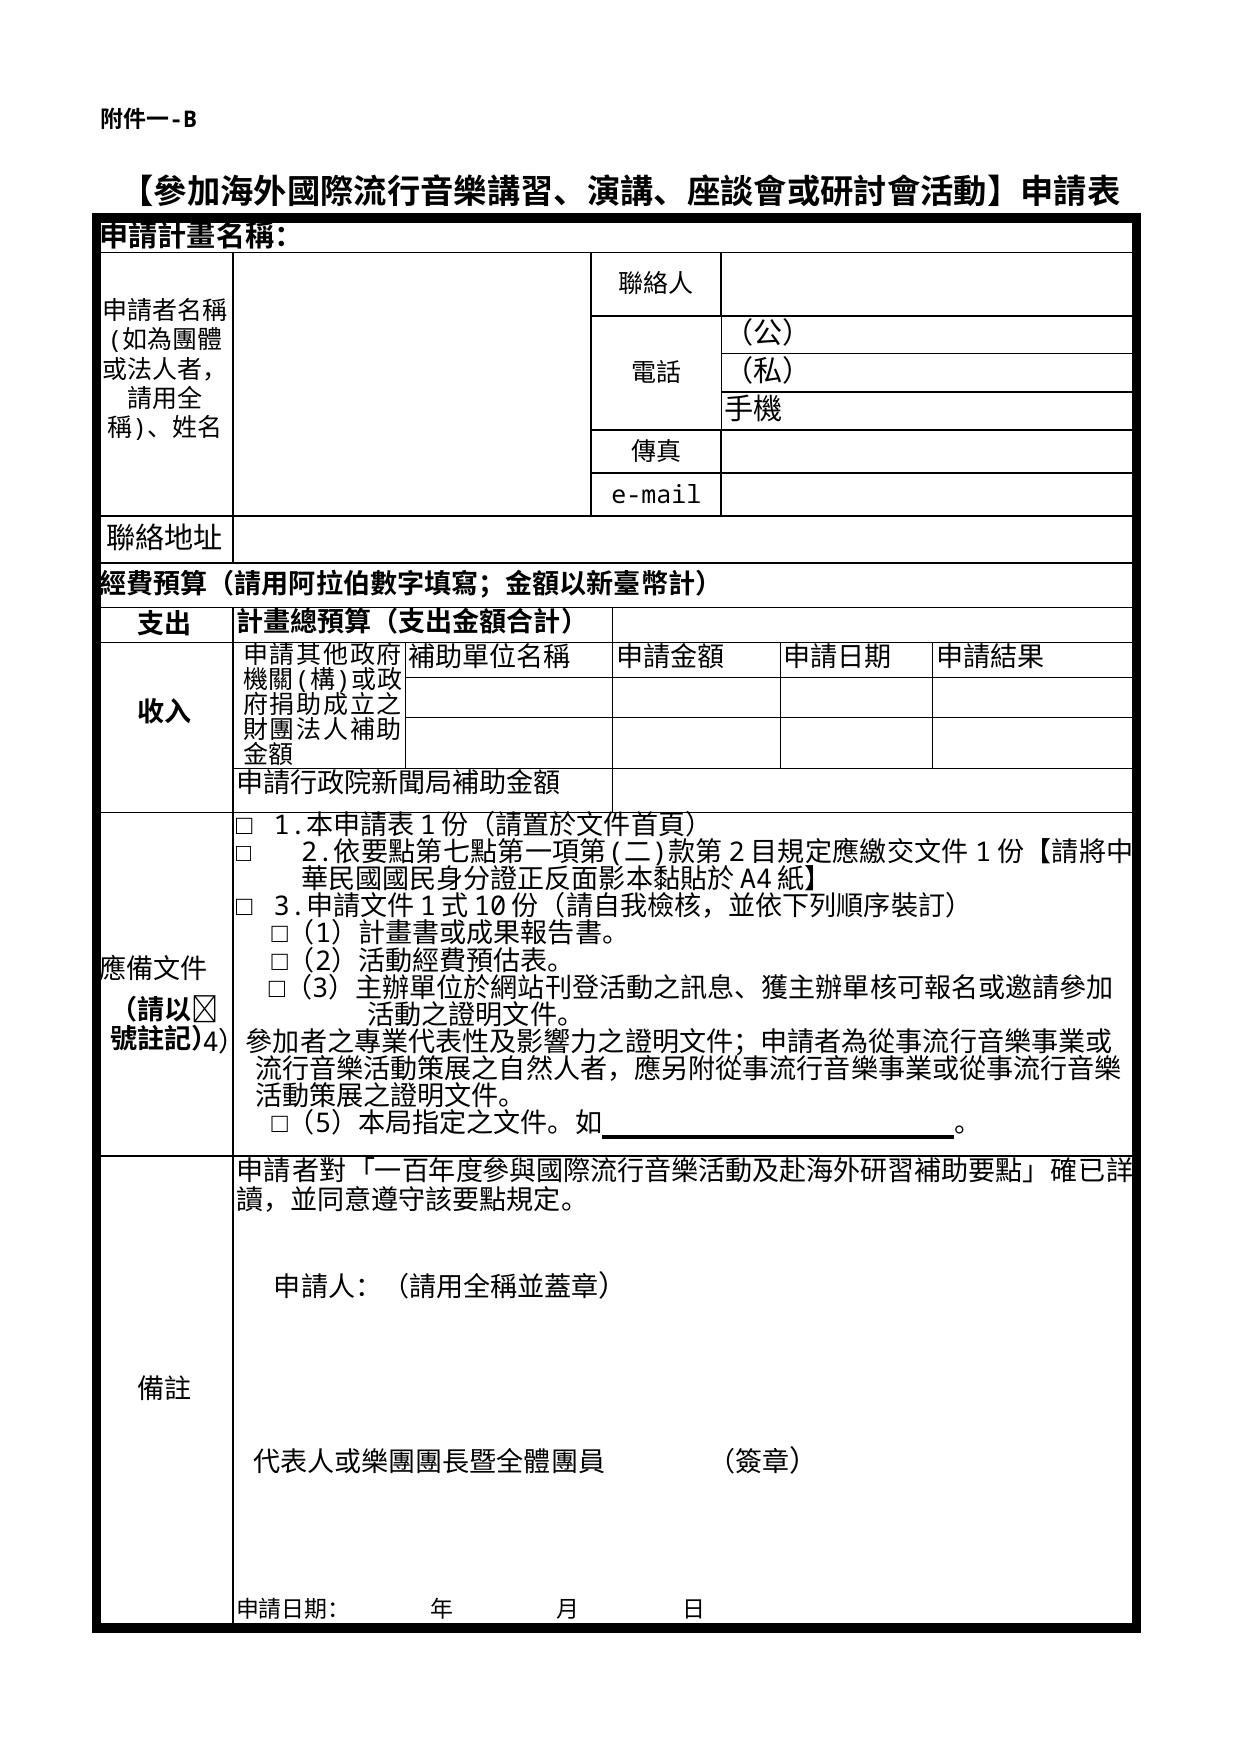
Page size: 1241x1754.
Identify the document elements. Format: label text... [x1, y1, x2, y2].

table_cell [933, 718, 1132, 768]
table_cell 申請金額 [613, 643, 780, 677]
table_cell 申請其他政府機關(構)或政府捐助成立之財團法人補助金額 [234, 643, 405, 768]
table_cell 傳真 [592, 431, 720, 472]
table_cell 電話 [592, 317, 721, 429]
table_cell 申請行政院新聞局補助金額 [234, 769, 612, 811]
table_cell 1.本申請表1份（請置於文件首頁） 2.依要點第七點第一項第(二)款第2目規定應繳交文件1份【請將中華民國國民身分證正反面影本黏貼於A4紙】 3.申請文件1式10份（請自我檢核，並依下列順序裝訂） □（1）計畫書或成果報告書。 □（2）活動經費預估表。 □（3）主辦單位於網站刊登活動之訊息、獲主辦單核可報名或邀請參加活動之證明文件。 □（4）參加者之專業代表性及影響力之證明文件；申請者為從事流行音樂事業或流行音樂活動策展之自然人者，應另附從事流行音樂事業或從事流行音樂活動策展之證明文件。 □（5）本局指定之文件。如 。 [234, 813, 1132, 1155]
table_cell [722, 253, 1132, 315]
table_cell e-mail [592, 474, 720, 515]
table_cell [933, 678, 1132, 717]
table_cell 聯絡地址 [101, 517, 232, 562]
table_cell [781, 678, 932, 717]
table_cell [613, 718, 780, 768]
table_cell [781, 718, 932, 768]
table_cell 收入 [101, 643, 232, 811]
table_header 申請計畫名稱： [101, 223, 1132, 252]
table_cell （私） [722, 354, 1132, 391]
table_cell 應備文件 （請以號註記） [101, 813, 232, 1155]
table_cell 支出 [101, 608, 232, 642]
table_cell 備註 [101, 1157, 232, 1623]
table_cell [613, 678, 780, 717]
text 附件一-B [100, 100, 1140, 134]
table_cell 聯絡人 [592, 253, 720, 315]
table_cell [613, 769, 1132, 811]
table_cell [406, 678, 612, 717]
table_cell 申請者對「一百年度參與國際流行音樂活動及赴海外研習補助要點」確已詳讀，並同意遵守該要點規定。 申請人：（請用全稱並蓋章） 代表人或樂團團長暨全體團員 （簽章） 申請日期： 年 月 日 [234, 1157, 1132, 1623]
table_cell [613, 608, 1132, 642]
table_cell [722, 431, 1132, 472]
table_cell [722, 474, 1132, 515]
table_cell 申請者名稱(如為團體或法人者，請用全稱)、姓名 [101, 253, 232, 515]
table_cell 經費預算（請用阿拉伯數字填寫；金額以新臺幣計） [101, 564, 1132, 607]
table_cell [406, 718, 612, 768]
table_cell 計畫總預算（支出金額合計） [234, 608, 612, 642]
table_cell 申請日期 [781, 643, 932, 677]
table_cell 補助單位名稱 [406, 643, 612, 677]
table_cell 申請結果 [933, 643, 1132, 677]
text 【參加海外國際流行音樂講習、演講、座談會或研討會活動】申請表 [100, 165, 1140, 213]
table_cell [234, 253, 590, 515]
table_cell （公） [722, 317, 1132, 353]
table_cell 手機 [722, 393, 1132, 429]
table_cell [234, 517, 1132, 562]
